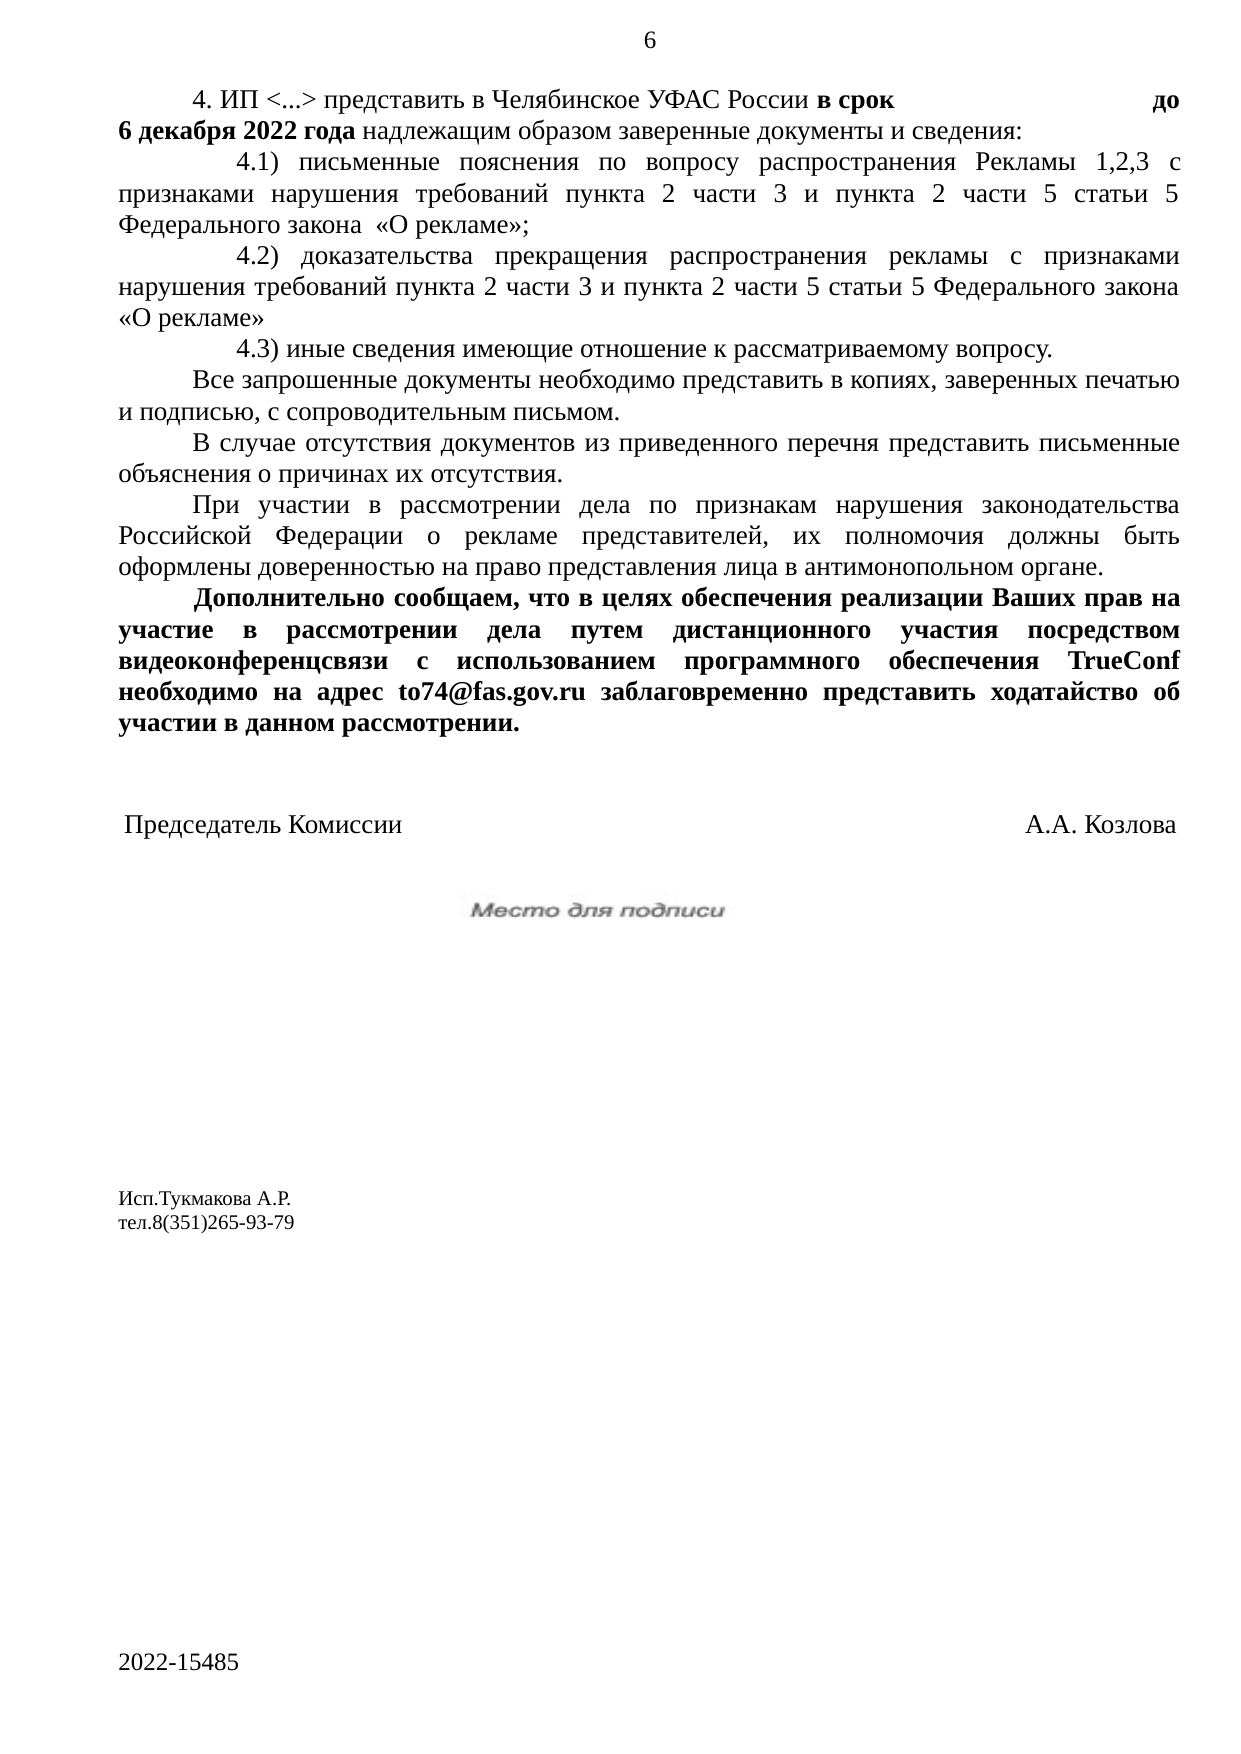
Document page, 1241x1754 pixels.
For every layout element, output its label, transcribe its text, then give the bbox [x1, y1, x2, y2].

text При участии в рассмотрении дела по признакам нарушения законодательства Российской Федерации о рекламе представителей, их полномочия должны быть оформлены доверенностью на право представления лица в антимонопольном органе. [118, 488, 1181, 582]
text 4.2) доказательства прекращения распространения рекламы с признаками нарушения требований пункта 2 части 3 и пункта 2 части 5 статьи 5 Федерального закона «О рекламе» [118, 239, 1181, 332]
table_header Председатель Комиссии [118, 802, 679, 844]
table_cell [118, 845, 679, 1013]
text 4. ИП <...> представить в Челябинское УФАС России в срок до 6 декабря 2022 года надлежащим образом заверенные документы и сведения: [118, 83, 1181, 146]
table_header А.А. Козлова [832, 802, 1182, 844]
table_cell [832, 845, 1182, 1013]
picture [407, 856, 770, 975]
table_cell [679, 845, 832, 1013]
text 4.3) иные сведения имеющие отношение к рассматриваемому вопросу. [118, 332, 1181, 363]
text 4.1) письменные пояснения по вопросу распространения Рекламы 1,2,3 с признаками нарушения требований пункта 2 части 3 и пункта 2 части 5 статьи 5 Федерального закона «О рекламе»; [118, 146, 1181, 239]
table_header [679, 802, 832, 844]
text Все запрошенные документы необходимо представить в копиях, заверенных печатью и подписью, с сопроводительным письмом. [118, 363, 1181, 426]
text Исп.Тукмакова А.Р. [118, 1186, 1181, 1210]
text В случае отсутствия документов из приведенного перечня представить письменные объяснения о причинах их отсутствия. [118, 426, 1181, 488]
text тел.8(351)265-93-79 [118, 1210, 1181, 1234]
text Дополнительно сообщаем, что в целях обеспечения реализации Ваших прав на участие в рассмотрении дела путем дистанционного участия посредством видеоконференцсвязи с использованием программного обеспечения TrueConf необходимо на адрес to74@fas.gov.ru заблаговременно представить ходатайство об участии в данном рассмотрении. [118, 582, 1181, 737]
